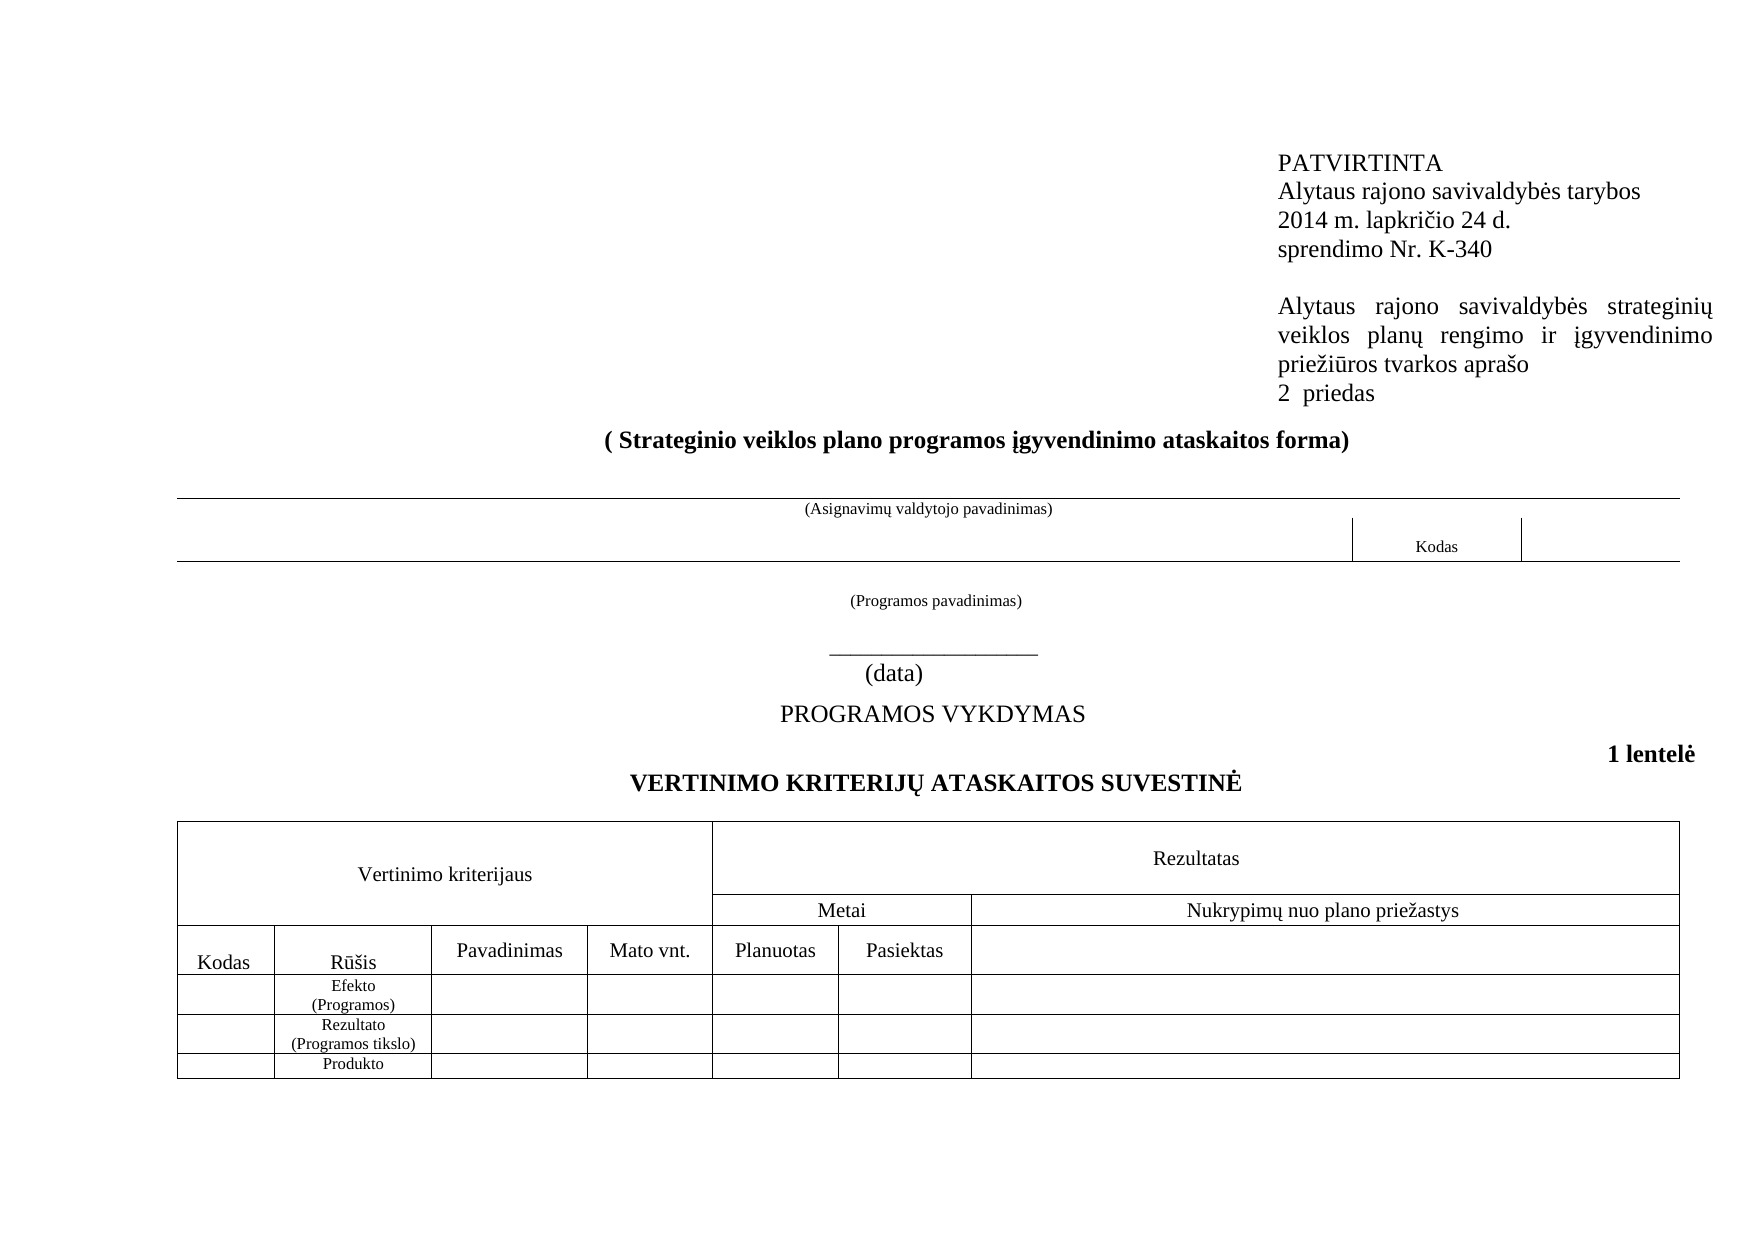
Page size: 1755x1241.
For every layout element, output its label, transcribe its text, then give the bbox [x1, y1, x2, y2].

table_cell [588, 1054, 712, 1078]
table_cell Mato vnt. [588, 926, 712, 974]
table_cell (Asignavimų valdytojo pavadinimas) [177, 499, 1680, 518]
table_cell [432, 1054, 587, 1078]
table_cell [1522, 518, 1680, 561]
table_cell [972, 926, 1679, 974]
table_cell [177, 518, 1352, 561]
table_cell Efekto (Programos) [275, 975, 431, 1014]
table_header [177, 454, 1680, 497]
table_cell [432, 1015, 587, 1053]
table_cell Planuotas [713, 926, 838, 974]
table_cell Produkto [275, 1054, 431, 1078]
table_cell [178, 1054, 274, 1078]
table_cell [972, 1015, 1679, 1053]
table_cell [839, 1054, 971, 1078]
table_cell [972, 1054, 1679, 1078]
text (data) [177, 658, 1695, 687]
table_header PATVIRTINTA Alytaus rajono savivaldybės tarybos 2014 m. lapkričio 24 d. sprendimo Nr. K-340 Alytaus rajono savivaldybės strateginių veiklos planų rengimo ir įgyvendinimo priežiūros tvarkos aprašo 2 priedas [1266, 148, 1724, 406]
table_cell Nukrypimų nuo plano priežastys [972, 895, 1679, 925]
table_header Rezultatas [713, 822, 1679, 894]
table_cell [839, 1015, 971, 1053]
table_cell Metai [713, 895, 971, 925]
table_cell Kodas [1353, 518, 1521, 561]
table_header [177, 148, 1266, 406]
table_cell [178, 975, 274, 1014]
table_cell Pavadinimas [432, 926, 587, 974]
text (Programos pavadinimas) [177, 591, 1695, 610]
text ____________________ [177, 634, 1695, 658]
text 1 lentelė [177, 739, 1695, 768]
table_cell Rezultato (Programos tikslo) [275, 1015, 431, 1053]
table_cell [588, 1015, 712, 1053]
table_cell Rūšis [275, 926, 431, 974]
text ( Strateginio veiklos plano programos įgyvendinimo ataskaitos forma) [177, 426, 1695, 454]
table_cell Pasiektas [839, 926, 971, 974]
text PROGRAMOS VYKDYMAS [177, 699, 1695, 727]
table_cell [713, 1015, 838, 1053]
table_cell [713, 1054, 838, 1078]
table_cell [178, 1015, 274, 1053]
table_cell [713, 975, 838, 1014]
text VERTINIMO KRITERIJŲ ATASKAITOS SUVESTINĖ [177, 768, 1695, 797]
table_cell [432, 975, 587, 1014]
table_cell Kodas [178, 926, 274, 974]
table_cell [839, 975, 971, 1014]
table_cell [972, 975, 1679, 1014]
table_cell [588, 975, 712, 1014]
table_header Vertinimo kriterijaus [178, 822, 712, 925]
